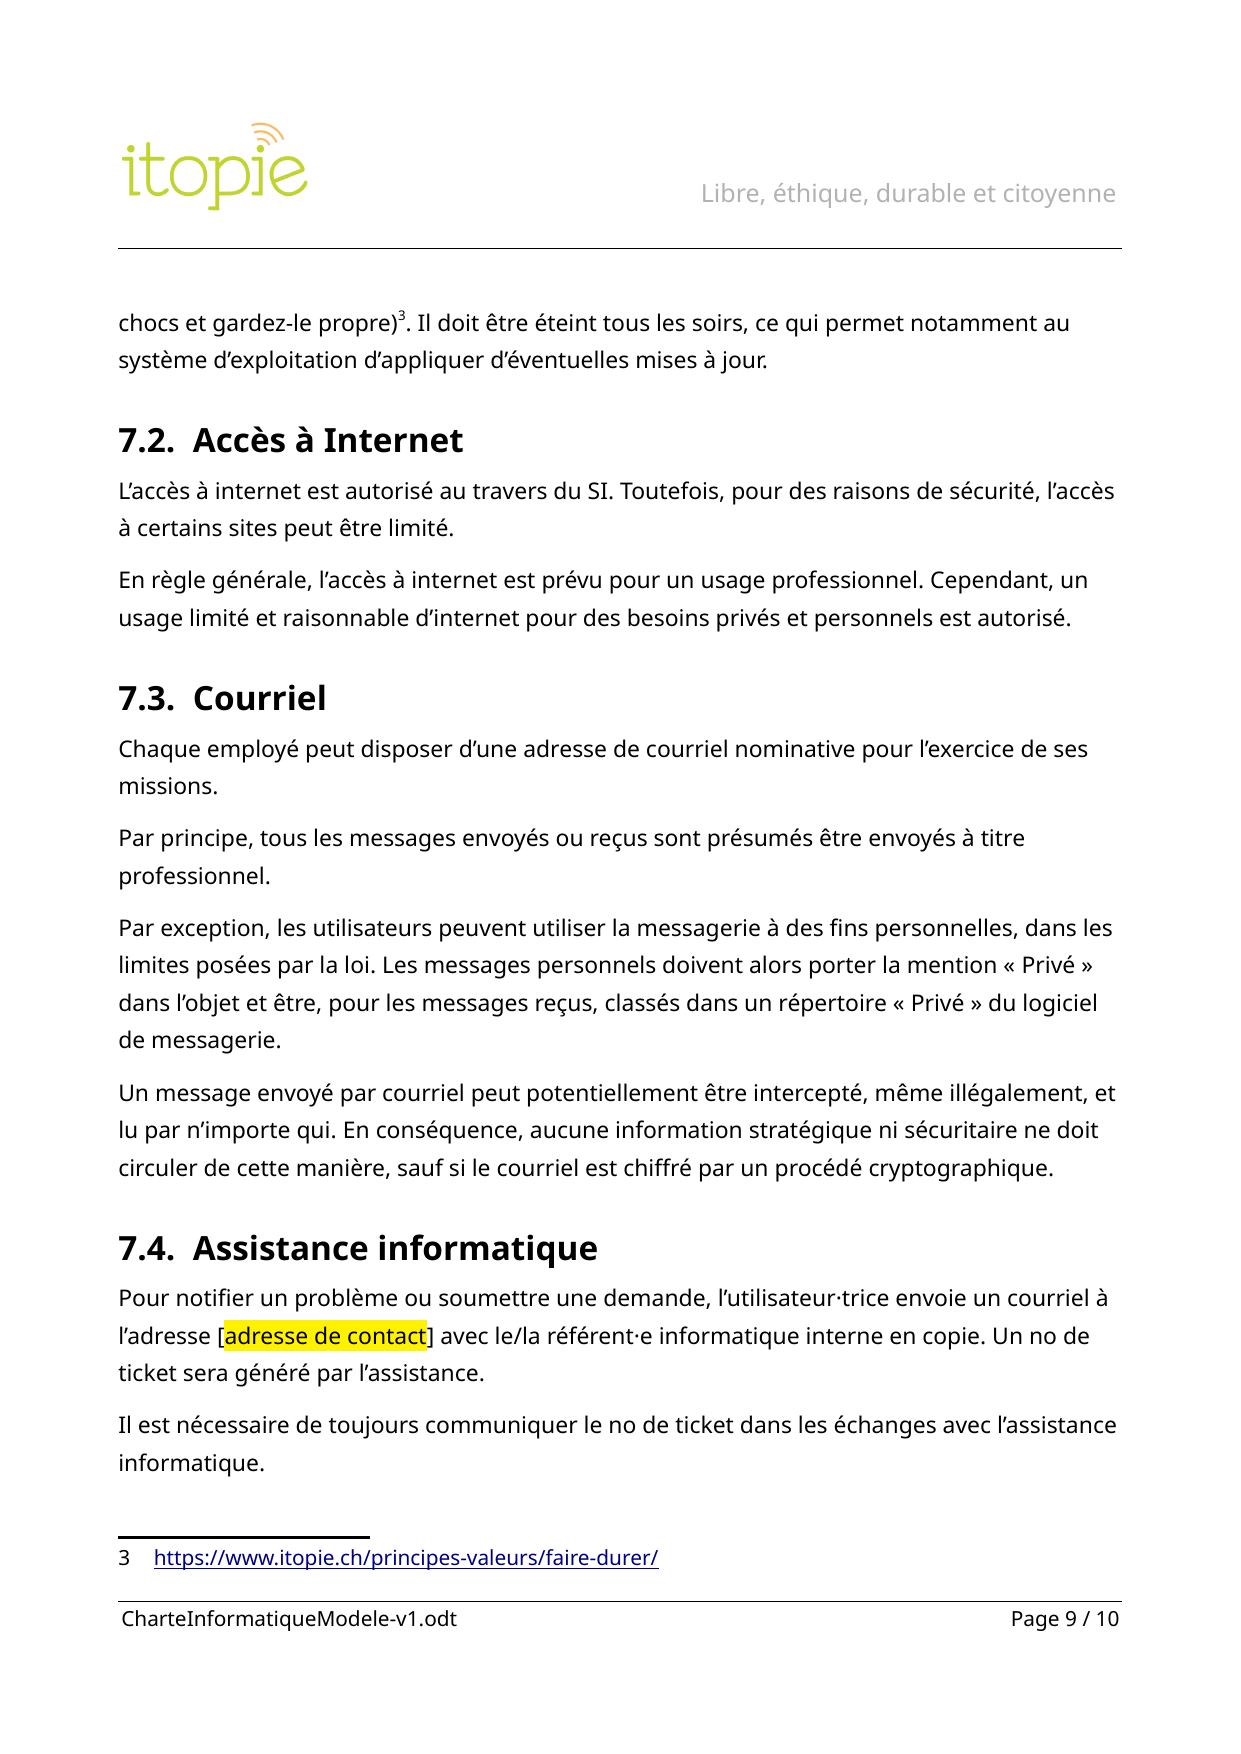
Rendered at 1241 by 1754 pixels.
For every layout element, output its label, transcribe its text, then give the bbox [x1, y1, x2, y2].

subtitle Assistance informatique [118, 1224, 1122, 1270]
text L’accès à internet est autorisé au travers du SI. Toutefois, pour des raisons de sécurité, l’accès à certains sites peut être limité. [118, 475, 1122, 544]
text Par principe, tous les messages envoyés ou reçus sont présumés être envoyés à titre professionnel. [118, 822, 1122, 891]
text Pour notifier un problème ou soumettre une demande, l’utilisateur·trice envoie un courriel à l’adresse [adresse de contact] avec le/la référent·e informatique interne en copie. Un no de ticket sera généré par l’assistance. [118, 1282, 1122, 1389]
text Il est nécessaire de toujours communiquer le no de ticket dans les échanges avec l’assistance informatique. [118, 1409, 1122, 1478]
text Chaque employé peut disposer d’une adresse de courriel nominative pour l’exercice de ses missions. [118, 733, 1122, 802]
text En règle générale, l’accès à internet est prévu pour un usage professionnel. Cependant, un usage limité et raisonnable d’internet pour des besoins privés et personnels est autorisé. [118, 564, 1122, 633]
text https://www.itopie.ch/principes-valeurs/faire-durer/ [118, 1543, 1122, 1572]
picture [122, 120, 308, 213]
text chocs et gardez-le propre). Il doit être éteint tous les soirs, ce qui permet notamment au système d’exploitation d’appliquer d’éventuelles mises à jour. [118, 307, 1122, 375]
subtitle Courriel [118, 675, 1122, 720]
text Un message envoyé par courriel peut potentiellement être intercepté, même illégalement, et lu par n’importe qui. En conséquence, aucune information stratégique ni sécuritaire ne doit circuler de cette manière, sauf si le courriel est chiffré par un procédé cryptographique. [118, 1077, 1122, 1183]
subtitle Accès à Internet [118, 417, 1122, 462]
text Par exception, les utilisateurs peuvent utiliser la messagerie à des fins personnelles, dans les limites posées par la loi. Les messages personnels doivent alors porter la mention « Privé » dans l’objet et être, pour les messages reçus, classés dans un répertoire « Privé » du logiciel de messagerie. [118, 912, 1122, 1056]
